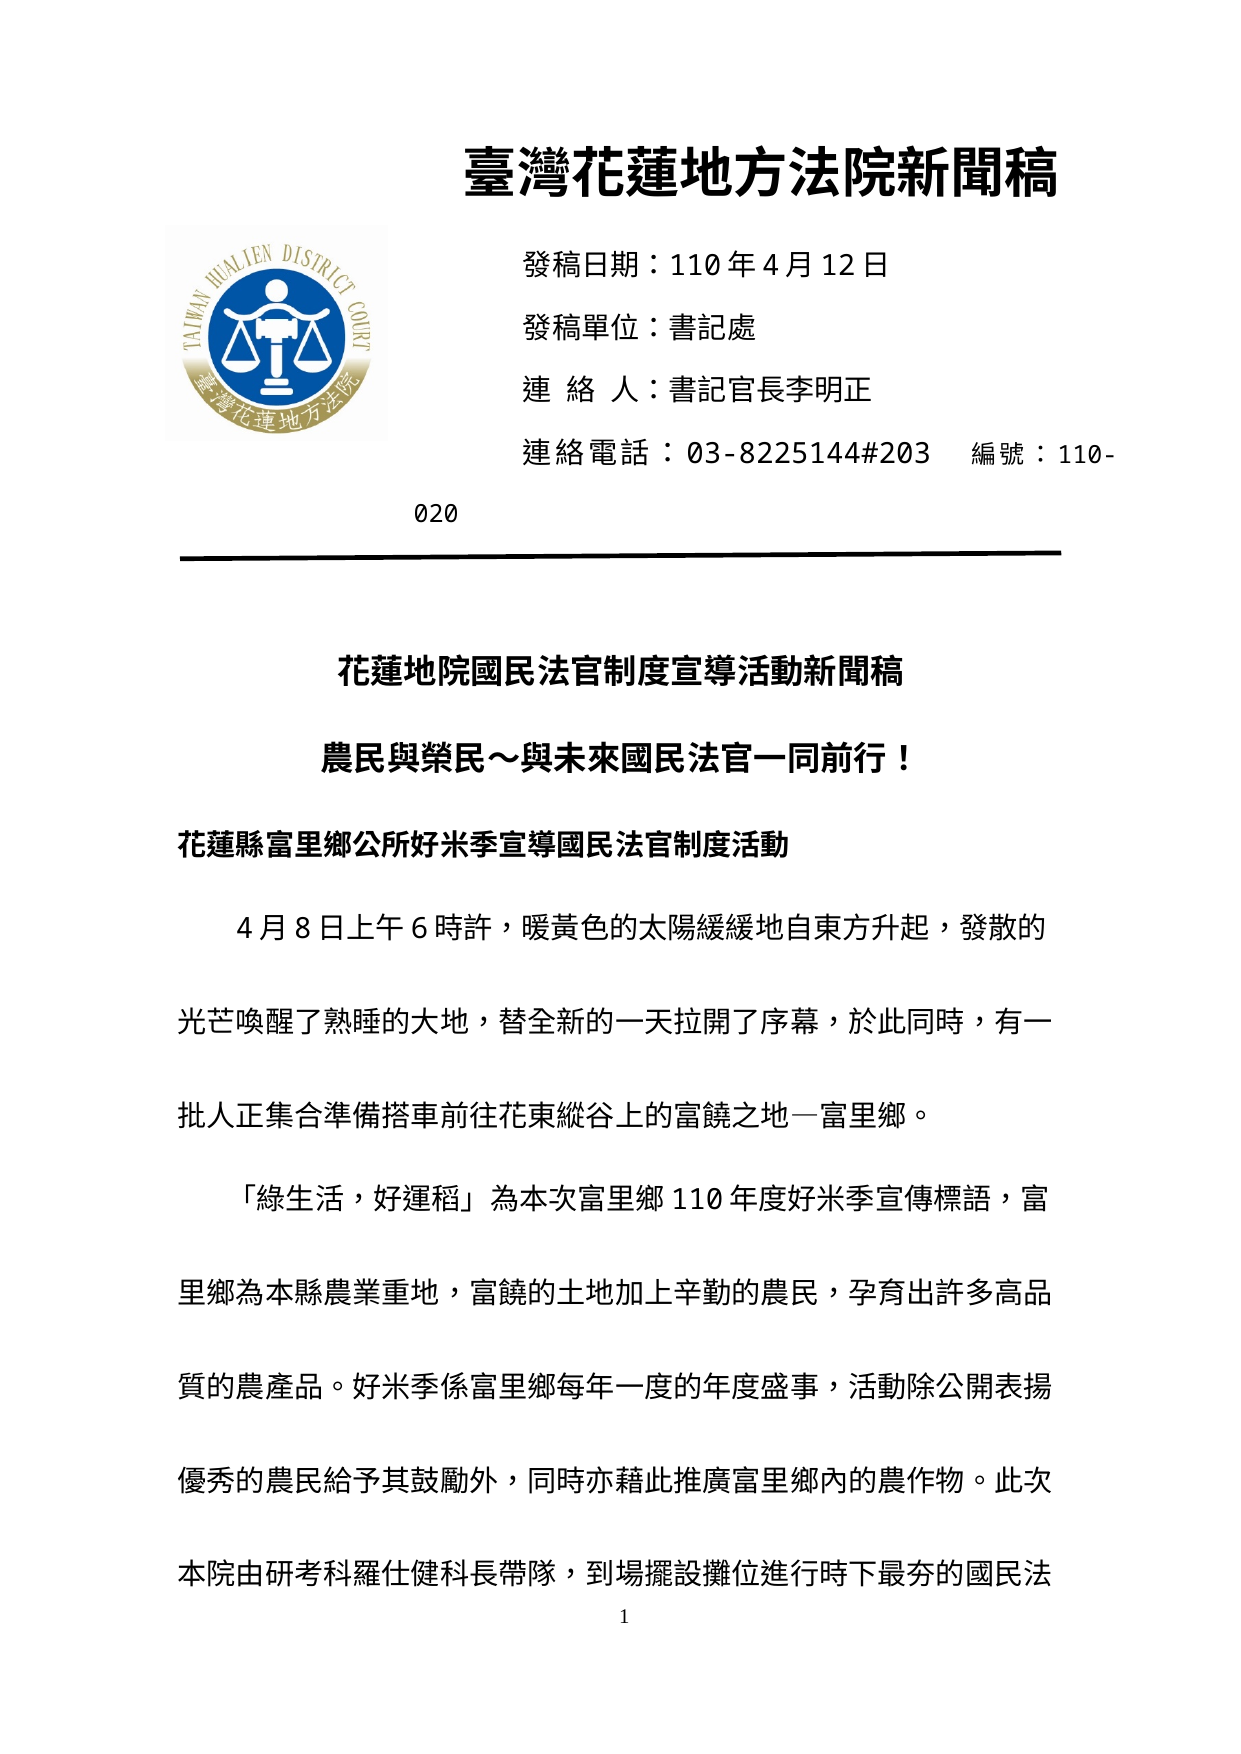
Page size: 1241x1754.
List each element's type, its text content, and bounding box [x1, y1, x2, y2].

text 「綠生活，好運稻」為本次富里鄉110年度好米季宣傳標語，富里鄉為本縣農業重地，富饒的土地加上辛勤的農民，孕育出許多高品質的農產品。好米季係富里鄉每年一度的年度盛事，活動除公開表揚優秀的農民給予其鼓勵外，同時亦藉此推廣富里鄉內的農作物。此次本院由研考科羅仕健科長帶隊，到場擺設攤位進行時下最夯的國民法 [177, 1155, 1063, 1593]
text 農民與榮民～與未來國民法官一同前行！ [177, 714, 1063, 777]
text 花蓮縣富里鄉公所好米季宣導國民法官制度活動 [177, 801, 1063, 863]
table_header [161, 96, 410, 534]
table_header 臺灣花蓮地方法院新聞稿 發稿日期：110年4月12日 發稿單位：書記處 連 絡 人：書記官長李明正 連絡電話：03-8225144#203 編號：110-020 [410, 96, 1120, 534]
text 4月8日上午6時許，暖黃色的太陽緩緩地自東方升起，發散的光芒喚醒了熟睡的大地，替全新的一天拉開了序幕，於此同時，有一批人正集合準備搭車前往花東縱谷上的富饒之地—富里鄉。 [177, 884, 1063, 1134]
text 花蓮地院國民法官制度宣導活動新聞稿 [177, 534, 1063, 690]
